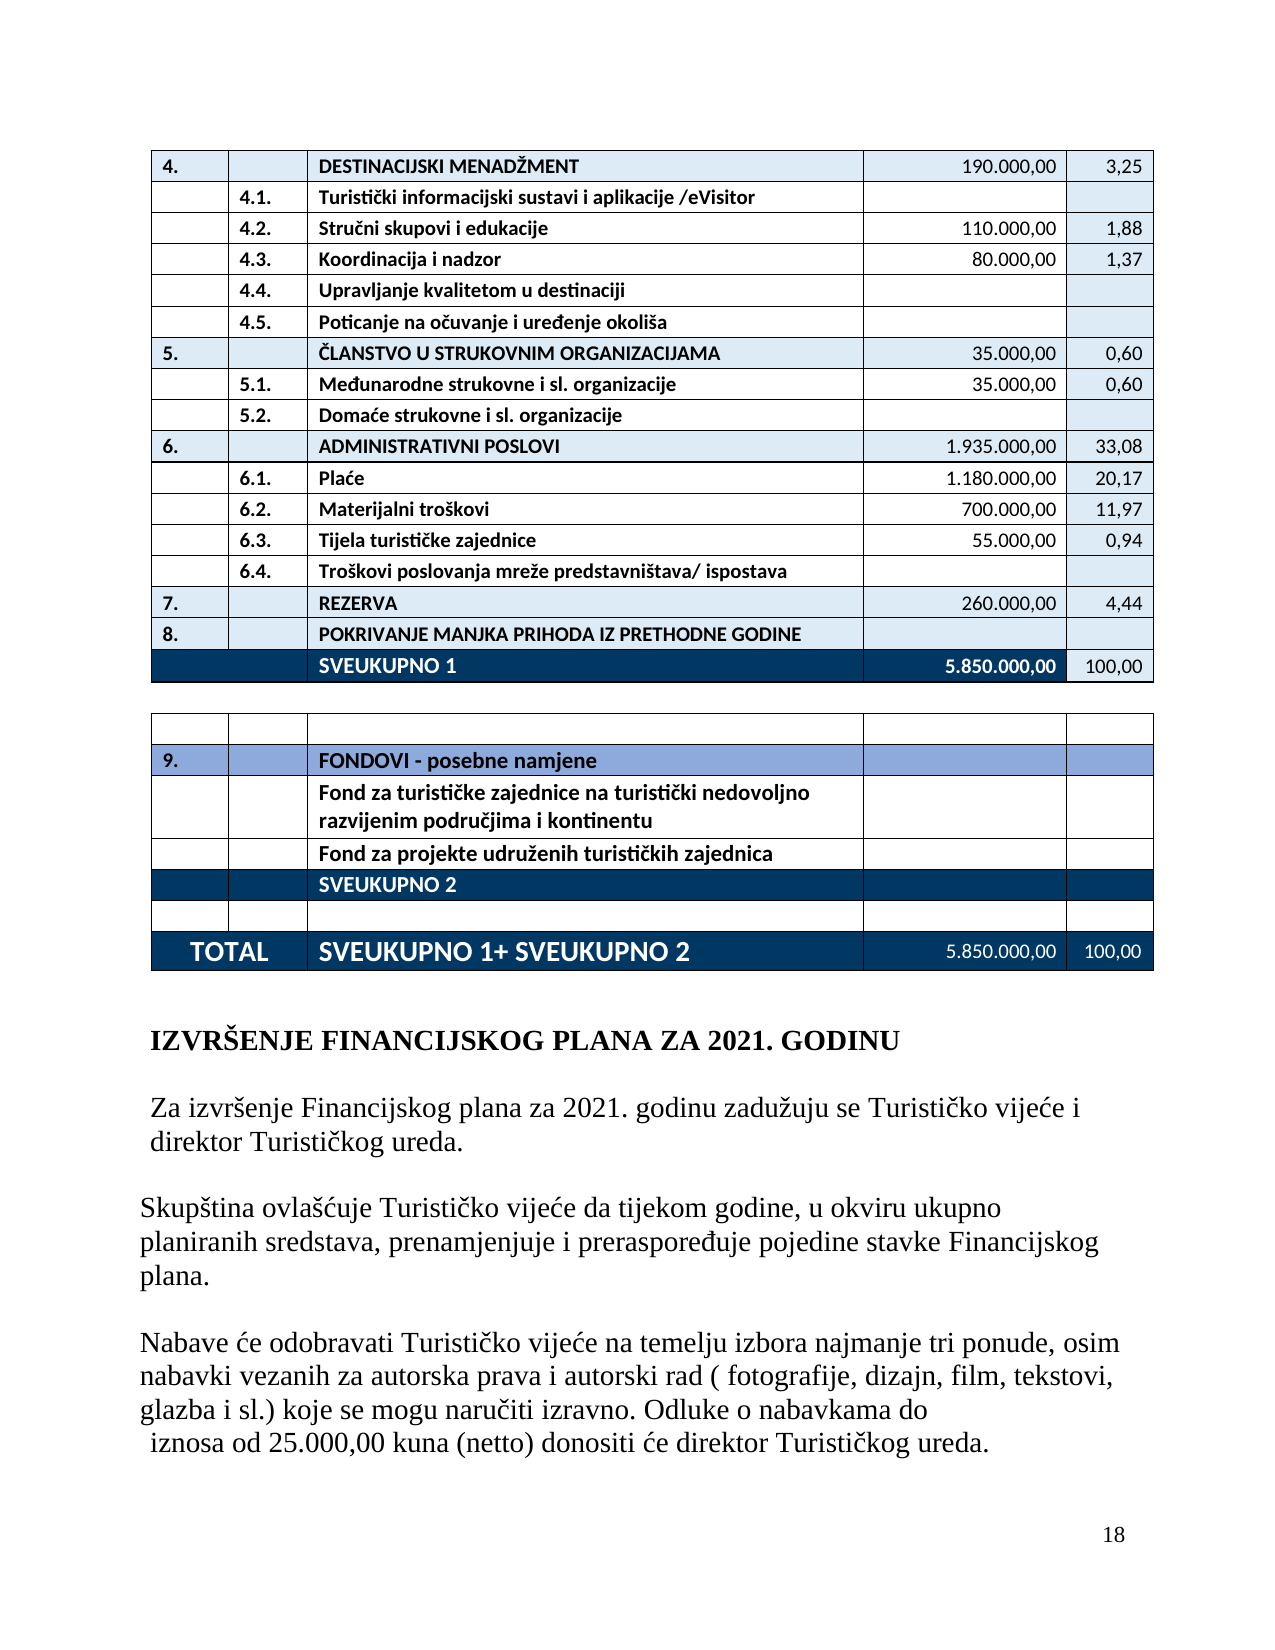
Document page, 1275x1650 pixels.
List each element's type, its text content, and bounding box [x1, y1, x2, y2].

table_cell [864, 776, 1066, 837]
table_cell [229, 431, 307, 461]
table_cell Tijela turističke zajednice [308, 525, 863, 555]
table_cell [152, 714, 228, 744]
table_cell Stručni skupovi i edukacije [308, 213, 863, 243]
table_cell 9. [152, 745, 228, 775]
table_cell SVEUKUPNO 1 [308, 650, 863, 681]
table_cell [152, 839, 228, 869]
table_cell 8. [152, 618, 228, 649]
table_cell [229, 587, 307, 617]
table_header 4. [152, 151, 228, 181]
table_cell 35.000,00 [864, 338, 1066, 368]
table_cell 700.000,00 [864, 494, 1066, 524]
text Za izvršenje Financijskog plana za 2021. godinu zadužuju se Turističko vijeće i direktor Turističkog ureda. [150, 1091, 1164, 1158]
table_cell 1,88 [1067, 213, 1153, 243]
table_cell [1067, 307, 1153, 337]
table_cell 5.1. [229, 369, 307, 399]
table_cell [864, 307, 1066, 337]
table_header DESTINACIJSKI MENADŽMENT [308, 151, 863, 181]
table_cell 260.000,00 [864, 587, 1066, 617]
table_cell 55.000,00 [864, 525, 1066, 555]
table_header 3,25 [1067, 151, 1153, 181]
table_cell [1067, 182, 1153, 212]
table_cell 6.3. [229, 525, 307, 555]
table_cell [152, 870, 228, 900]
table_cell [1067, 618, 1153, 649]
table_cell [152, 307, 228, 337]
table_cell 100,00 [1067, 650, 1153, 681]
table_cell [152, 275, 228, 306]
table_cell 1.935.000,00 [864, 431, 1066, 461]
table_cell 35.000,00 [864, 369, 1066, 399]
table_cell 5.2. [229, 400, 307, 430]
table_cell [152, 525, 228, 555]
table_cell [1067, 400, 1153, 430]
table_cell [1067, 556, 1153, 586]
table_cell 5.850.000,00 [864, 650, 1066, 681]
table_header [229, 151, 307, 181]
table_cell [308, 901, 863, 931]
table_cell [229, 745, 307, 775]
table_cell [152, 556, 228, 586]
table_cell 110.000,00 [864, 213, 1066, 243]
table_cell Turistički informacijski sustavi i aplikacije /eVisitor [308, 182, 863, 212]
table_cell [1067, 839, 1153, 869]
table_cell [152, 369, 228, 399]
table_cell [864, 275, 1066, 306]
table_cell [864, 556, 1066, 586]
table_cell [308, 714, 863, 744]
table_cell [1067, 275, 1153, 306]
table_cell 1.180.000,00 [864, 463, 1066, 493]
table_cell [864, 714, 1066, 744]
table_cell 20,17 [1067, 463, 1153, 493]
table_cell [864, 182, 1066, 212]
table_cell 6.4. [229, 556, 307, 586]
table_cell 4,44 [1067, 587, 1153, 617]
table_cell Međunarodne strukovne i sl. organizacije [308, 369, 863, 399]
table_cell REZERVA [308, 587, 863, 617]
table_cell 4.3. [229, 244, 307, 274]
table_cell 1,37 [1067, 244, 1153, 274]
table_cell [229, 618, 307, 649]
table_cell [152, 776, 228, 837]
table_cell [1067, 776, 1153, 837]
table_cell [864, 400, 1066, 430]
text Skupština ovlašćuje Turističko vijeće da tijekom godine, u okviru ukupno planiranih sredstava, prenamjenjuje i preraspoređuje pojedine stavke Financijskog plana. [139, 1191, 1119, 1291]
table_cell [1067, 901, 1153, 931]
table_cell 4.2. [229, 213, 307, 243]
table_cell [229, 839, 307, 869]
table_cell POKRIVANJE MANJKA PRIHODA IZ PRETHODNE GODINE [308, 618, 863, 649]
table_cell ČLANSTVO U STRUKOVNIM ORGANIZACIJAMA [308, 338, 863, 368]
table_cell 4.5. [229, 307, 307, 337]
table_cell [1067, 714, 1153, 744]
table_cell Plaće [308, 463, 863, 493]
table_cell [1067, 745, 1153, 775]
table_cell [864, 901, 1066, 931]
text iznosa od 25.000,00 kuna (netto) donositi će direktor Turističkog ureda. [150, 1426, 1164, 1459]
table_cell [151, 683, 1153, 712]
table_cell 33,08 [1067, 431, 1153, 461]
table_cell 100,00 [1067, 932, 1153, 970]
table_cell Poticanje na očuvanje i uređenje okoliša [308, 307, 863, 337]
table_cell [152, 650, 307, 681]
table_cell [229, 714, 307, 744]
table_cell [229, 901, 307, 931]
table_cell 7. [152, 587, 228, 617]
table_cell [152, 213, 228, 243]
table_cell Fond za turističke zajednice na turistički nedovoljno razvijenim područjima i kontinentu [308, 776, 863, 837]
table_cell 0,60 [1067, 338, 1153, 368]
table_cell Materijalni troškovi [308, 494, 863, 524]
table_cell [864, 745, 1066, 775]
table_cell [229, 870, 307, 900]
table_cell SVEUKUPNO 1+ SVEUKUPNO 2 [308, 932, 863, 970]
table_cell 5. [152, 338, 228, 368]
table_cell [864, 839, 1066, 869]
table_cell FONDOVI - posebne namjene [308, 745, 863, 775]
table_cell [864, 870, 1066, 900]
table_cell [152, 494, 228, 524]
table_cell Koordinacija i nadzor [308, 244, 863, 274]
table_cell 0,94 [1067, 525, 1153, 555]
table_cell [152, 901, 228, 931]
table_cell 80.000,00 [864, 244, 1066, 274]
table_cell Fond za projekte udruženih turističkih zajednica [308, 839, 863, 869]
table_cell [152, 463, 228, 493]
subtitle IZVRŠENJE FINANCIJSKOG PLANA ZA 2021. GODINU [150, 1023, 1164, 1057]
table_cell [152, 182, 228, 212]
table_cell Upravljanje kvalitetom u destinaciji [308, 275, 863, 306]
table_cell 5.850.000,00 [864, 932, 1066, 970]
table_cell Troškovi poslovanja mreže predstavništava/ ispostava [308, 556, 863, 586]
text Nabave će odobravati Turističko vijeće na temelju izbora najmanje tri ponude, osim nabavki vezanih za autorska prava i autorski rad ( fotografije, dizajn, film, tekstovi, glazba i sl.) koje se mogu naručiti izravno. Odluke o nabavkama do [139, 1325, 1120, 1426]
table_cell 6. [152, 431, 228, 461]
table_cell [152, 400, 228, 430]
table_cell [229, 776, 307, 837]
table_cell Domaće strukovne i sl. organizacije [308, 400, 863, 430]
table_cell TOTAL [152, 932, 307, 970]
table_cell [229, 338, 307, 368]
table_cell [152, 244, 228, 274]
table_cell 6.1. [229, 463, 307, 493]
table_cell 11,97 [1067, 494, 1153, 524]
table_cell SVEUKUPNO 2 [308, 870, 863, 900]
table_cell [1067, 870, 1153, 900]
table_cell 4.1. [229, 182, 307, 212]
table_cell 0,60 [1067, 369, 1153, 399]
table_header 190.000,00 [864, 151, 1066, 181]
table_cell [864, 618, 1066, 649]
table_cell 4.4. [229, 275, 307, 306]
table_cell 6.2. [229, 494, 307, 524]
table_cell ADMINISTRATIVNI POSLOVI [308, 431, 863, 461]
